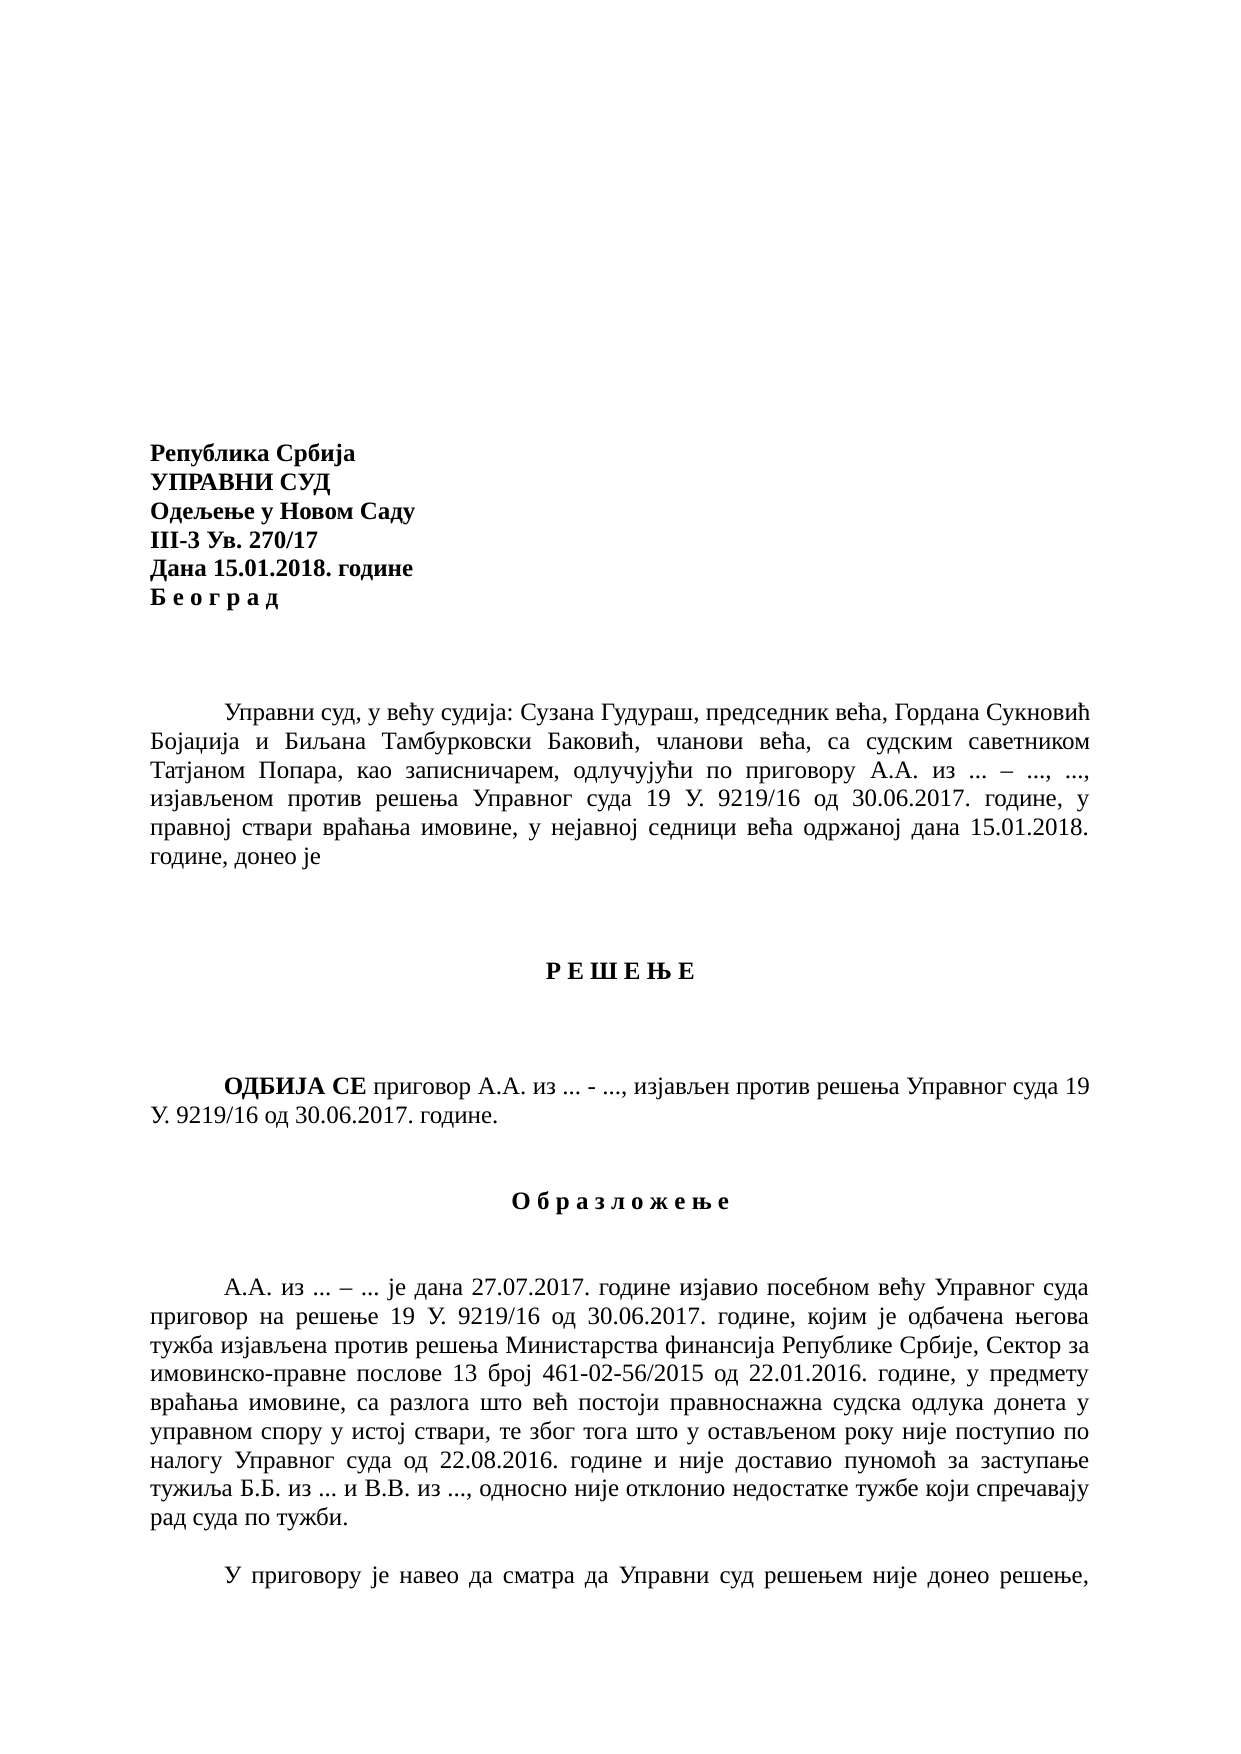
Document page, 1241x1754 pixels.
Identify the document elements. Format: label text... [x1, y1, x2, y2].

text ОДБИЈА СЕ приговор А.А. из ... - ..., изјављен против решења Управног суда 19 У. 9219/16 од 30.06.2017. године. [150, 1071, 1090, 1128]
text III-3 Ув. 270/17 [150, 525, 1090, 553]
text Б е о г р а д [150, 582, 1090, 611]
text О б р а з л о ж е њ е [150, 1186, 1090, 1215]
text У приговору је навео да сматра да Управни суд решењем није донео решење, [150, 1560, 1090, 1588]
text А.А. из ... – ... је дана 27.07.2017. године изјавио посебном већу Управног суда приговор на решење 19 У. 9219/16 од 30.06.2017. године, којим је одбачена његова тужба изјављена против решења Министарства финансија Републике Србије, Сектор за имовинско-правне послове 13 број 461-02-56/2015 од 22.01.2016. године, у предмету враћања имовине, са разлога што већ постоји правноснажна судска одлука донета у управном спору у истој ствари, те због тога што у остављеном року није поступио по налогу Управног суда од 22.08.2016. године и није доставио пуномоћ за заступање тужиља Б.Б. из ... и В.В. из ..., односно није отклонио недостатке тужбе који спречавају рад суда по тужби. [150, 1272, 1090, 1531]
text Дана 15.01.2018. године [150, 553, 1090, 582]
text Р Е Ш Е Њ Е [150, 956, 1090, 985]
text Oдељење у Новом Саду [150, 496, 1090, 525]
text Управни суд, у већу судија: Сузана Гудураш, председник већа, Гордана Сукновић Бојаџија и Биљана Тамбурковски Баковић, чланови већа, са судским саветником Татјаном Попара, као записничарем, одлучујући по приговору А.А. из ... – ..., ..., изјављеном против решења Управног суда 19 У. 9219/16 од 30.06.2017. године, у правној ствари враћања имовине, у нејавној седници већа одржаној дана 15.01.2018. године, донео је [150, 697, 1090, 870]
text Република Србија [150, 438, 1090, 467]
text УПРАВНИ СУД [150, 467, 1090, 496]
